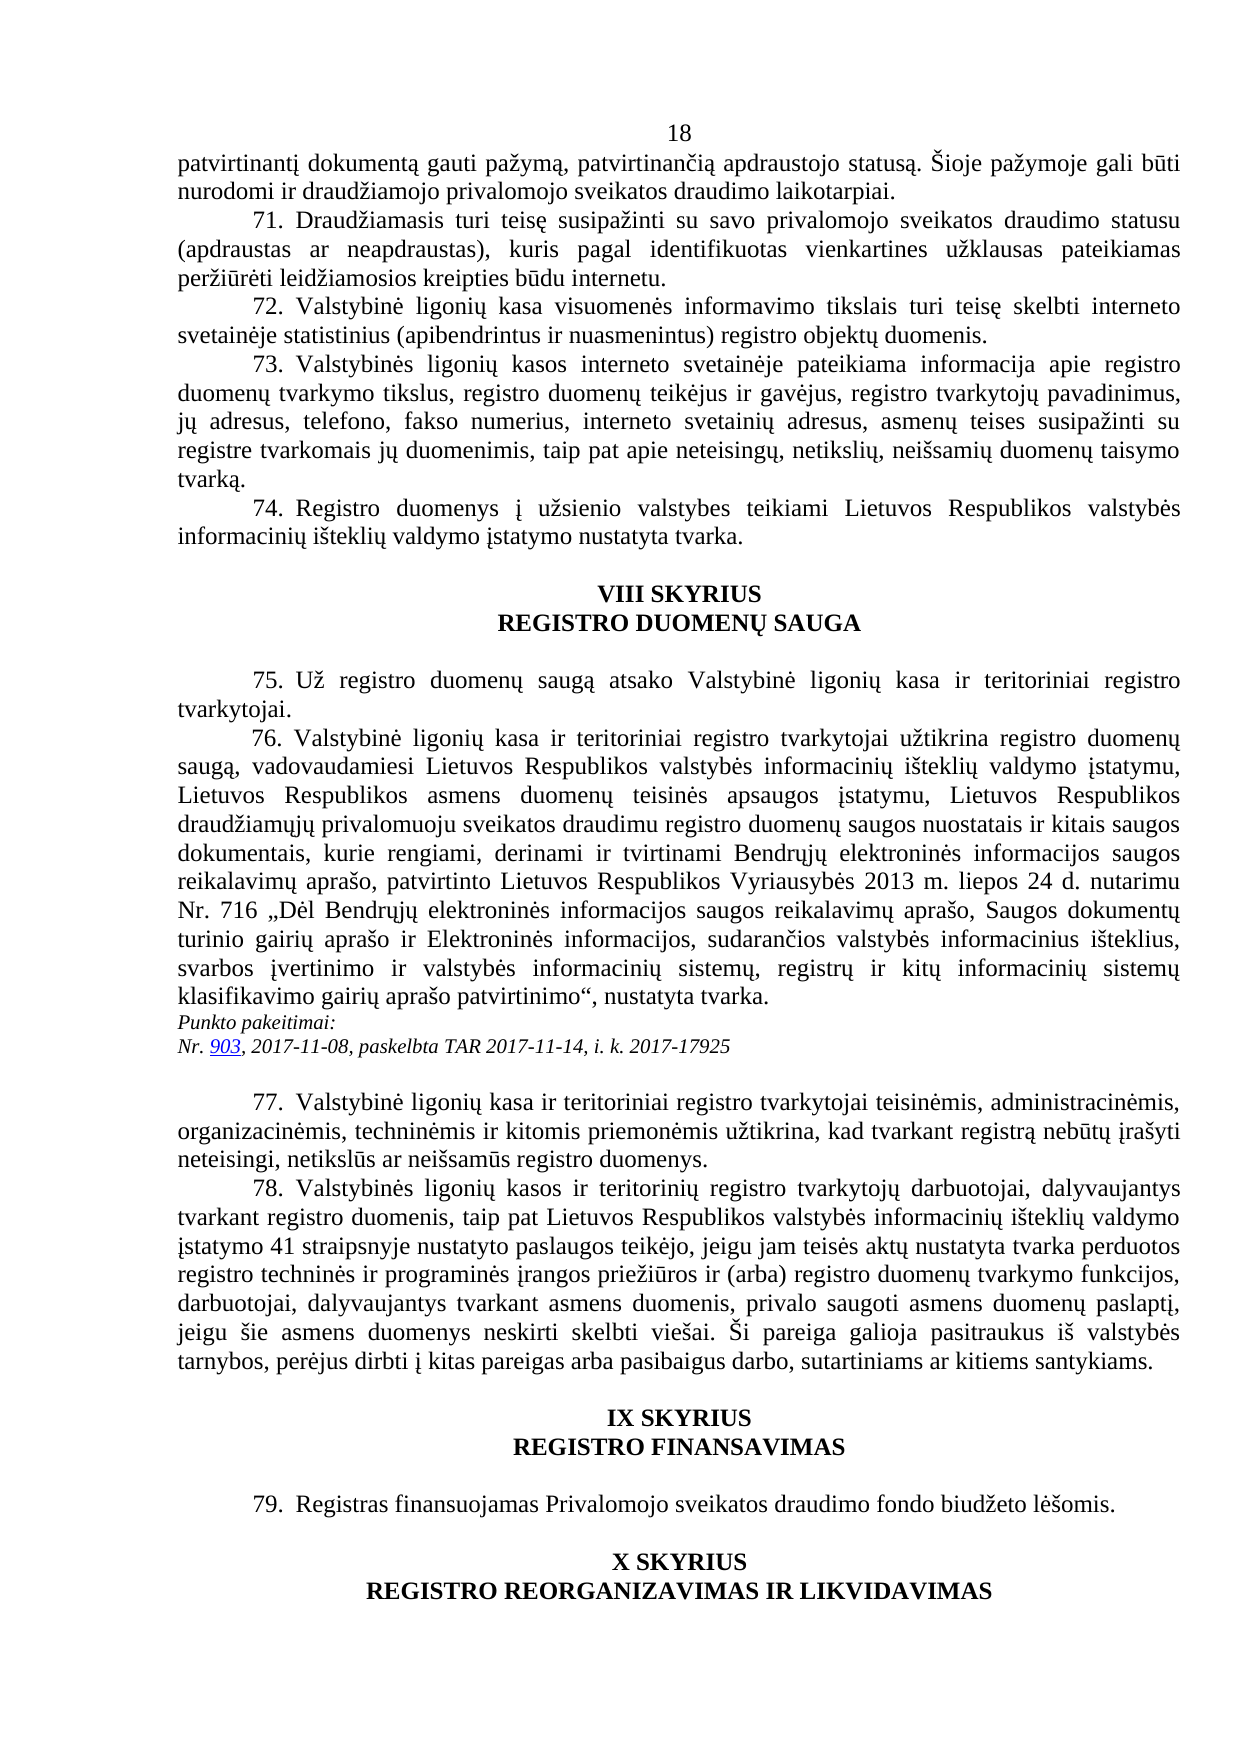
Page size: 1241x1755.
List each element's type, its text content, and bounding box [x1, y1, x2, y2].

text patvirtinantį dokumentą gauti pažymą, patvirtinančią apdraustojo statusą. Šioje pažymoje gali būti nurodomi ir draudžiamojo privalomojo sveikatos draudimo laikotarpiai. [177, 148, 1181, 205]
text 77. Valstybinė ligonių kasa ir teritoriniai registro tvarkytojai teisinėmis, administracinėmis, organizacinėmis, techninėmis ir kitomis priemonėmis užtikrina, kad tvarkant registrą nebūtų įrašyti neteisingi, netikslūs ar neišsamūs registro duomenys. [177, 1087, 1181, 1173]
text 76. Valstybinė ligonių kasa ir teritoriniai registro tvarkytojai užtikrina registro duomenų saugą, vadovaudamiesi Lietuvos Respublikos valstybės informacinių išteklių valdymo įstatymu, Lietuvos Respublikos asmens duomenų teisinės apsaugos įstatymu, Lietuvos Respublikos draudžiamųjų privalomuoju sveikatos draudimu registro duomenų saugos nuostatais ir kitais saugos dokumentais, kurie rengiami, derinami ir tvirtinami Bendrųjų elektroninės informacijos saugos reikalavimų aprašo, patvirtinto Lietuvos Respublikos Vyriausybės 2013 m. liepos 24 d. nutarimu Nr. 716 „Dėl Bendrųjų elektroninės informacijos saugos reikalavimų aprašo, Saugos dokumentų turinio gairių aprašo ir Elektroninės informacijos, sudarančios valstybės informacinius išteklius, svarbos įvertinimo ir valstybės informacinių sistemų, registrų ir kitų informacinių sistemų klasifikavimo gairių aprašo patvirtinimo“, nustatyta tvarka. [177, 723, 1181, 1010]
text 79. Registras finansuojamas Privalomojo sveikatos draudimo fondo biudžeto lėšomis. [177, 1489, 1181, 1518]
text VIII SKYRIUS [177, 579, 1181, 608]
text 75. Už registro duomenų saugą atsako Valstybinė ligonių kasa ir teritoriniai registro tvarkytojai. [177, 665, 1181, 723]
text REGISTRO REORGANIZAVIMAS IR LIKVIDAVIMAS [177, 1576, 1181, 1604]
text 74. Registro duomenys į užsienio valstybes teikiami Lietuvos Respublikos valstybės informacinių išteklių valdymo įstatymo nustatyta tvarka. [177, 493, 1181, 550]
text Nr. 903, 2017-11-08, paskelbta TAR 2017-11-14, i. k. 2017-17925 [177, 1034, 1181, 1058]
text REGISTRO FINANSAVIMAS [177, 1432, 1181, 1461]
text 71. Draudžiamasis turi teisę susipažinti su savo privalomojo sveikatos draudimo statusu (apdraustas ar neapdraustas), kuris pagal identifikuotas vienkartines užklausas pateikiamas peržiūrėti leidžiamosios kreipties būdu internetu. [177, 205, 1181, 291]
text 72. Valstybinė ligonių kasa visuomenės informavimo tikslais turi teisę skelbti interneto svetainėje statistinius (apibendrintus ir nuasmenintus) registro objektų duomenis. [177, 291, 1181, 349]
text 78. Valstybinės ligonių kasos ir teritorinių registro tvarkytojų darbuotojai, dalyvaujantys tvarkant registro duomenis, taip pat Lietuvos Respublikos valstybės informacinių išteklių valdymo įstatymo 41 straipsnyje nustatyto paslaugos teikėjo, jeigu jam teisės aktų nustatyta tvarka perduotos registro techninės ir programinės įrangos priežiūros ir (arba) registro duomenų tvarkymo funkcijos, darbuotojai, dalyvaujantys tvarkant asmens duomenis, privalo saugoti asmens duomenų paslaptį, jeigu šie asmens duomenys neskirti skelbti viešai. Ši pareiga galioja pasitraukus iš valstybės tarnybos, perėjus dirbti į kitas pareigas arba pasibaigus darbo, sutartiniams ar kitiems santykiams. [177, 1173, 1181, 1374]
text 73. Valstybinės ligonių kasos interneto svetainėje pateikiama informacija apie registro duomenų tvarkymo tikslus, registro duomenų teikėjus ir gavėjus, registro tvarkytojų pavadinimus, jų adresus, telefono, fakso numerius, interneto svetainių adresus, asmenų teises susipažinti su registre tvarkomais jų duomenimis, taip pat apie neteisingų, netikslių, neišsamių duomenų taisymo tvarką. [177, 349, 1181, 493]
text REGISTRO DUOMENŲ SAUGA [177, 608, 1181, 636]
text IX SKYRIUS [177, 1403, 1181, 1432]
text Punkto pakeitimai: [177, 1010, 1181, 1034]
text X SKYRIUS [177, 1547, 1181, 1576]
